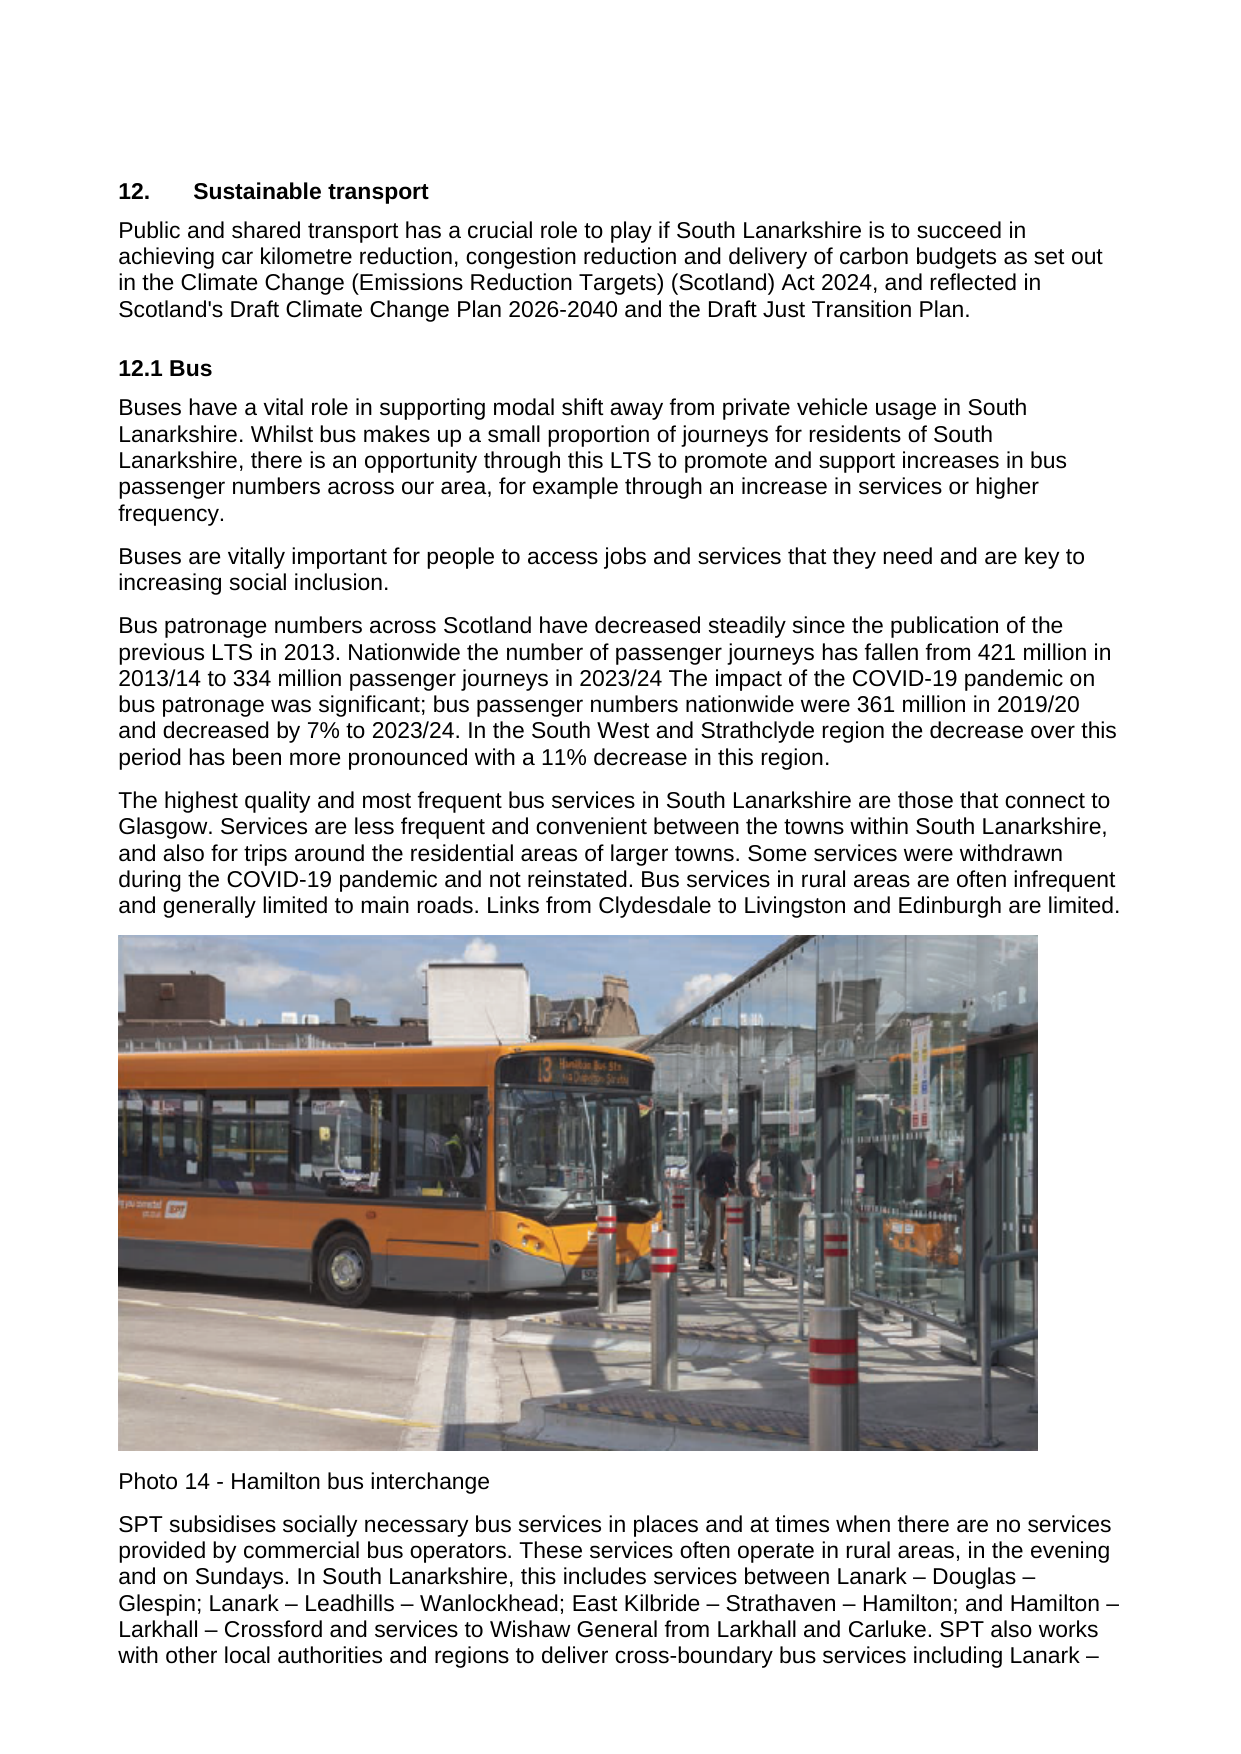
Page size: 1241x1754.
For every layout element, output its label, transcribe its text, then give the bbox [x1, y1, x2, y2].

text Buses have a vital role in supporting modal shift away from private vehicle usage in South Lanarkshire. Whilst bus makes up a small proportion of journeys for residents of South Lanarkshire, there is an opportunity through this LTS to promote and support increases in bus passenger numbers across our area, for example through an increase in services or higher frequency. [118, 394, 1122, 526]
text Bus patronage numbers across Scotland have decreased steadily since the publication of the previous LTS in 2013. Nationwide the number of passenger journeys has fallen from 421 million in 2013/14 to 334 million passenger journeys in 2023/24 The impact of the COVID-19 pandemic on bus patronage was significant; bus passenger numbers nationwide were 361 million in 2019/20 and decreased by 7% to 2023/24. In the South West and Strathclyde region the decrease over this period has been more pronounced with a 11% decrease in this region. [118, 612, 1122, 770]
text Buses are vitally important for people to access jobs and services that they need and are key to increasing social inclusion. [118, 543, 1122, 595]
subtitle 12. Sustainable transport [118, 178, 1122, 204]
text Photo 14 - Hamilton bus interchange [118, 1468, 1122, 1494]
subtitle 12.1 Bus [118, 355, 1122, 382]
text The highest quality and most frequent bus services in South Lanarkshire are those that connect to Glasgow. Services are less frequent and convenient between the towns within South Lanarkshire, and also for trips around the residential areas of larger towns. Some services were withdrawn during the COVID-19 pandemic and not reinstated. Bus services in rural areas are often infrequent and generally limited to main roads. Links from Clydesdale to Livingston and Edinburgh are limited. [118, 787, 1122, 919]
text SPT subsidises socially necessary bus services in places and at times when there are no services provided by commercial bus operators. These services often operate in rural areas, in the evening and on Sundays. In South Lanarkshire, this includes services between Lanark – Douglas – Glespin; Lanark – Leadhills – Wanlockhead; East Kilbride – Strathaven – Hamilton; and Hamilton – Larkhall – Crossford and services to Wishaw General from Larkhall and Carluke. SPT also works with other local authorities and regions to deliver cross-boundary bus services including Lanark – [118, 1511, 1122, 1669]
text Public and shared transport has a crucial role to play if South Lanarkshire is to succeed in achieving car kilometre reduction, congestion reduction and delivery of carbon budgets as set out in the Climate Change (Emissions Reduction Targets) (Scotland) Act 2024, and reflected in Scotland's Draft Climate Change Plan 2026-2040 and the Draft Just Transition Plan. [118, 217, 1122, 322]
